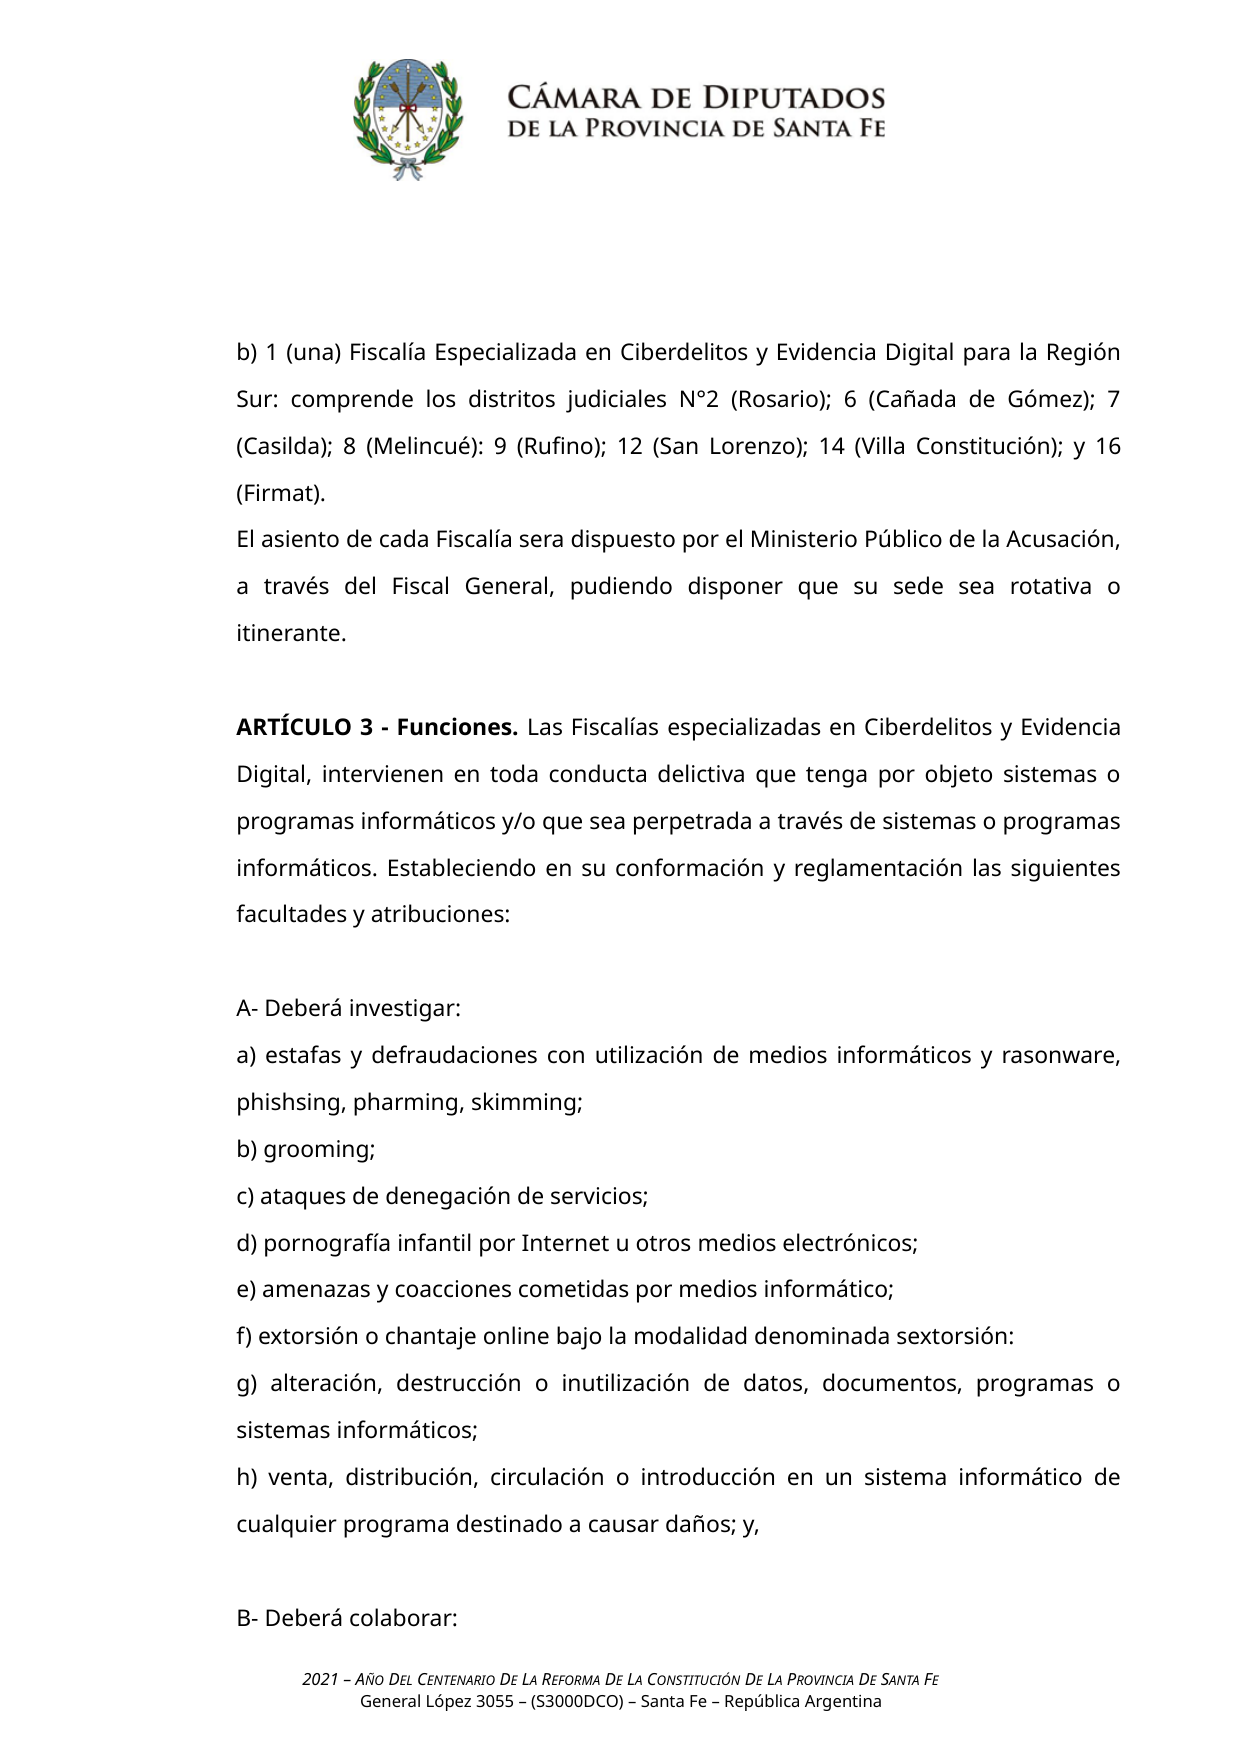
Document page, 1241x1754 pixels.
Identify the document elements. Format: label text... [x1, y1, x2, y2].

text A- Deberá investigar: [236, 992, 1122, 1023]
text b) 1 (una) Fiscalía Especializada en Ciberdelitos y Evidencia Digital para la Región Sur: comprende los distritos judiciales N°2 (Rosario); 6 (Cañada de Gómez); 7 (Casilda); 8 (Melincué): 9 (Rufino); 12 (San Lorenzo); 14 (Villa Constitución); y 16 (Firmat). [236, 336, 1122, 508]
text b) grooming; [236, 1133, 1122, 1164]
text d) pornografía infantil por Internet u otros medios electrónicos; [236, 1227, 1122, 1258]
text a) estafas y defraudaciones con utilización de medios informáticos y rasonware, phishsing, pharming, skimming; [236, 1039, 1122, 1117]
text c) ataques de denegación de servicios; [236, 1180, 1122, 1211]
text ARTÍCULO 3 - Funciones. Las Fiscalías especializadas en Ciberdelitos y Evidencia Digital, intervienen en toda conducta delictiva que tenga por objeto sistemas o programas informáticos y/o que sea perpetrada a través de sistemas o programas informáticos. Estableciendo en su conformación y reglamentación las siguientes facultades y atribuciones: [236, 711, 1122, 930]
text El asiento de cada Fiscalía sera dispuesto por el Ministerio Público de la Acusación, a través del Fiscal General, pudiendo disponer que su sede sea rotativa o itinerante. [236, 523, 1122, 648]
text h) venta, distribución, circulación o introducción en un sistema informático de cualquier programa destinado a causar daños; y, [236, 1461, 1122, 1539]
text B- Deberá colaborar: [236, 1602, 1122, 1633]
text g) alteración, destrucción o inutilización de datos, documentos, programas o sistemas informáticos; [236, 1367, 1122, 1445]
text e) amenazas y coacciones cometidas por medios informático; [236, 1273, 1122, 1305]
text f) extorsión o chantaje online bajo la modalidad denominada sextorsión: [236, 1320, 1122, 1352]
